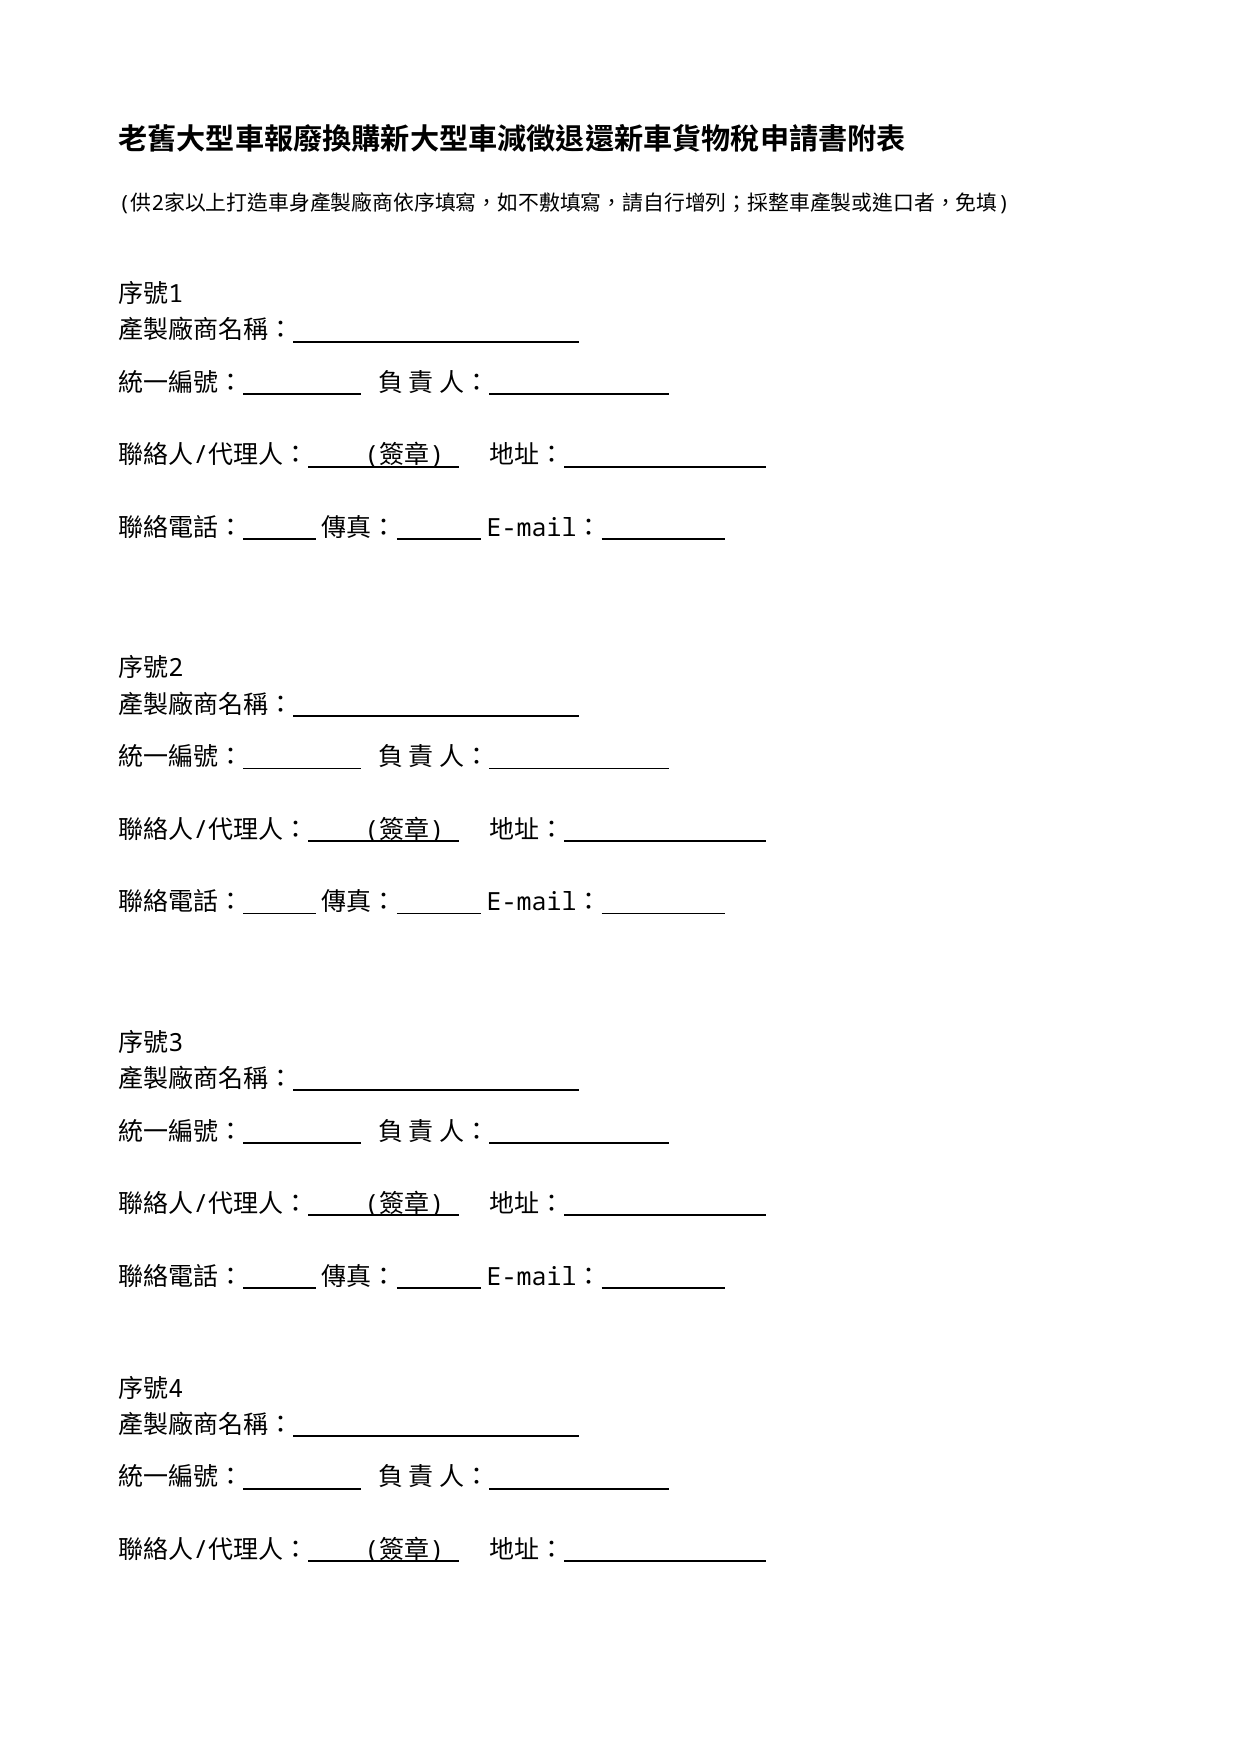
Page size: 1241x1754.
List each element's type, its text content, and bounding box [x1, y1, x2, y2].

text 序號2 [118, 648, 1122, 684]
text 聯絡電話： 傳真： E-mail： [118, 1256, 1122, 1292]
text 聯絡電話： 傳真： E-mail： [118, 882, 1122, 918]
text 序號1 [118, 273, 1122, 310]
text 序號3 [118, 1022, 1122, 1058]
text 老舊大型車報廢換購新大型車減徵退還新車貨物稅申請書附表 [118, 118, 1122, 158]
text 統一編號： 負 責 人： [118, 737, 1122, 773]
text 序號4 [118, 1368, 1122, 1404]
text 聯絡人/代理人： (簽章) 地址： [118, 1183, 1122, 1220]
text 統一編號： 負 責 人： [118, 362, 1122, 398]
text 產製廠商名稱： [118, 310, 1122, 346]
text 聯絡人/代理人： (簽章) 地址： [118, 809, 1122, 845]
text 聯絡人/代理人： (簽章) 地址： [118, 1529, 1122, 1566]
text 產製廠商名稱： [118, 1404, 1122, 1441]
text 聯絡電話： 傳真： E-mail： [118, 507, 1122, 543]
text 產製廠商名稱： [118, 684, 1122, 720]
text 統一編號： 負 責 人： [118, 1111, 1122, 1147]
text (供2家以上打造車身產製廠商依序填寫，如不敷填寫，請自行增列；採整車產製或進口者，免填) [118, 186, 1122, 217]
text 產製廠商名稱： [118, 1058, 1122, 1095]
text 統一編號： 負 責 人： [118, 1457, 1122, 1493]
text 聯絡人/代理人： (簽章) 地址： [118, 435, 1122, 471]
